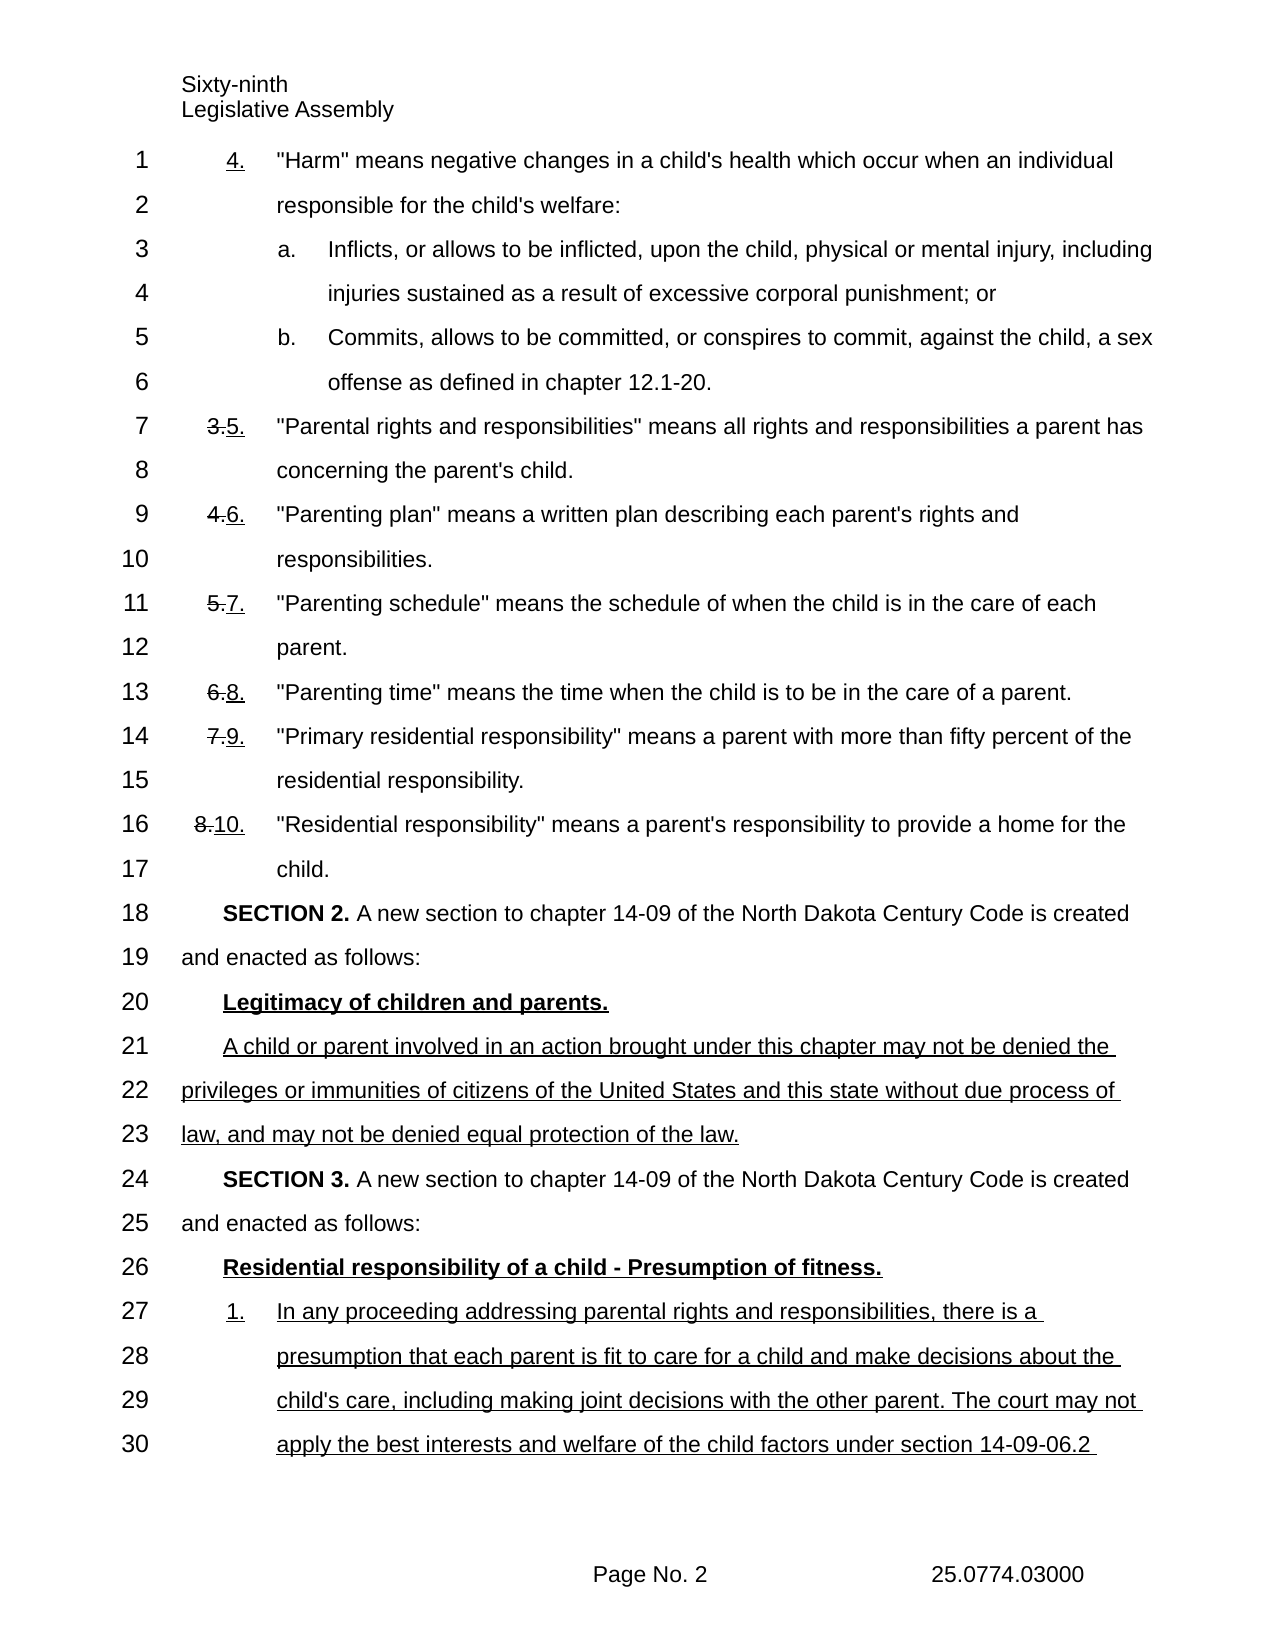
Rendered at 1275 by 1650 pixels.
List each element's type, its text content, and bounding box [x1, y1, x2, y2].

text 8.10. "Residential responsibility" means a parent's responsibility to provide a home for the child. [181, 797, 1154, 886]
subtitle Legitimacy of children and parents. [181, 974, 1154, 1019]
text 4. "Harm" means negative changes in a child's health which occur when an individual responsible for the child's welfare: [181, 133, 1154, 222]
text 1. In any proceeding addressing parental rights and responsibilities, there is a presumption that each parent is fit to care for a child and make decisions about the child's care, including making joint decisions with the other parent. The court may not apply the best interests and welfare of the child factors under section 14‑09‑06.2 [181, 1284, 1154, 1461]
text 7.9. "Primary residential responsibility" means a parent with more than fifty percent of the residential responsibility. [181, 709, 1154, 797]
subtitle Residential responsibility of a child - Presumption of fitness. [181, 1240, 1154, 1284]
text 6.8. "Parenting time" means the time when the child is to be in the care of a parent. [181, 664, 1154, 709]
text 4.6. "Parenting plan" means a written plan describing each parent's rights and responsibilities. [181, 487, 1154, 576]
text 5.7. "Parenting schedule" means the schedule of when the child is in the care of each parent. [181, 576, 1154, 664]
text b. Commits, allows to be committed, or conspires to commit, against the child, a sex offense as defined in chapter 12.1‑20. [181, 310, 1154, 399]
text SECTION 3. A new section to chapter 14‑09 of the North Dakota Century Code is created and enacted as follows: [181, 1152, 1154, 1240]
text a. Inflicts, or allows to be inflicted, upon the child, physical or mental injury, including injuries sustained as a result of excessive corporal punishment; or [181, 222, 1154, 310]
text SECTION 2. A new section to chapter 14‑09 of the North Dakota Century Code is created and enacted as follows: [181, 886, 1154, 974]
text A child or parent involved in an action brought under this chapter may not be denied the privileges or immunities of citizens of the United States and this state without due process of law, and may not be denied equal protection of the law. [181, 1019, 1154, 1152]
text 3.5. "Parental rights and responsibilities" means all rights and responsibilities a parent has concerning the parent's child. [181, 399, 1154, 487]
